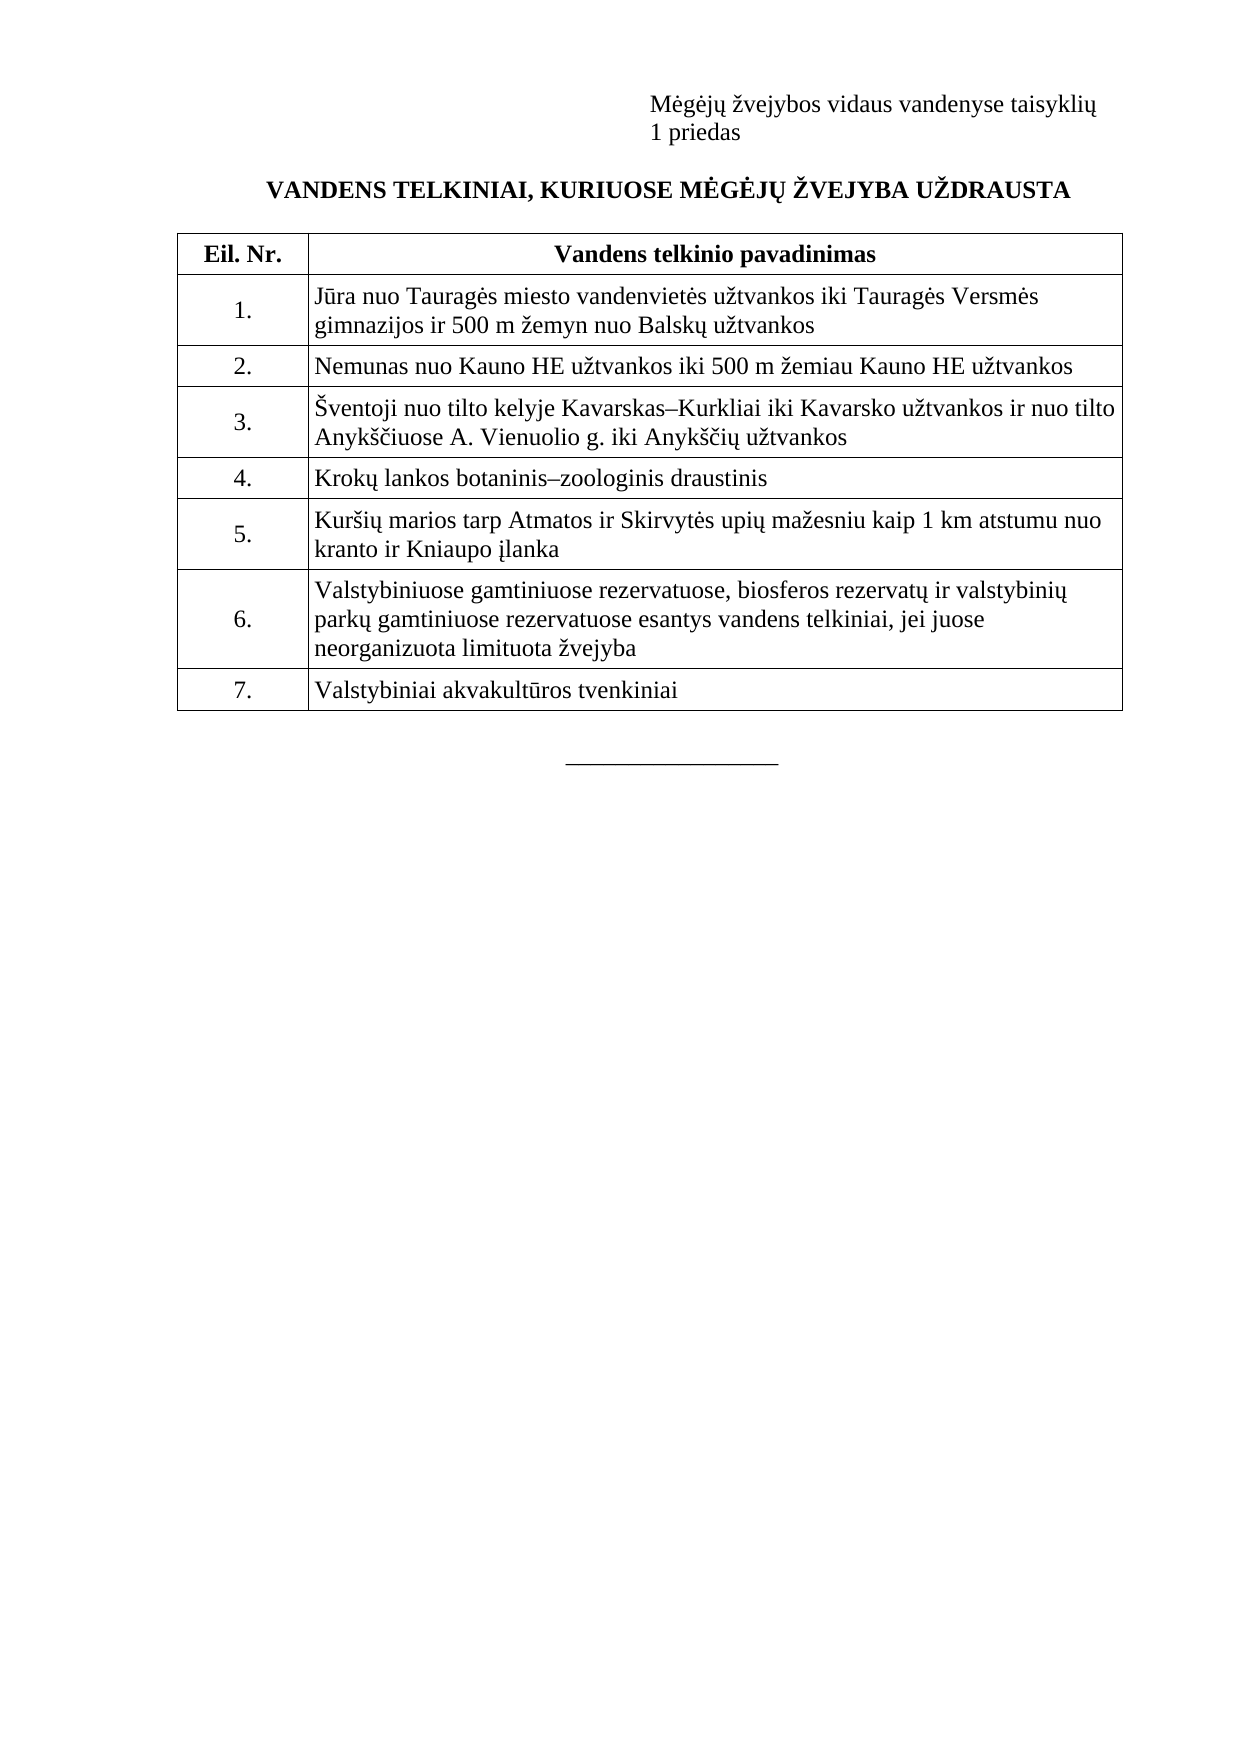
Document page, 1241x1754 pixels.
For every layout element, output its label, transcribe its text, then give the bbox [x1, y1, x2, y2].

text Mėgėjų žvejybos vidaus vandenyse taisyklių [649, 89, 1166, 117]
table_cell 3. [178, 387, 308, 457]
table_header Eil. Nr. [178, 234, 308, 274]
text _________________ [177, 739, 1166, 768]
table_cell 7. [178, 669, 308, 709]
table_cell Kuršių marios tarp Atmatos ir Skirvytės upių mažesniu kaip 1 km atstumu nuo kranto ir Kniaupo įlanka [309, 499, 1122, 569]
table_cell Valstybiniuose gamtiniuose rezervatuose, biosferos rezervatų ir valstybinių parkų gamtiniuose rezervatuose esantys vandens telkiniai, jei juose neorganizuota limituota žvejyba [309, 570, 1122, 668]
text 1 priedas [649, 117, 1166, 146]
text VANDENS TELKINIAI, KURIUOSE MĖGĖJŲ ŽVEJYBA UŽDRAUSTA [177, 175, 1166, 204]
table_cell Jūra nuo Tauragės miesto vandenvietės užtvankos iki Tauragės Versmės gimnazijos ir 500 m žemyn nuo Balskų užtvankos [309, 275, 1122, 344]
table_cell 2. [178, 346, 308, 386]
table_header Vandens telkinio pavadinimas [309, 234, 1122, 274]
table_cell Šventoji nuo tilto kelyje Kavarskas–Kurkliai iki Kavarsko užtvankos ir nuo tilto Anykščiuose A. Vienuolio g. iki Anykščių užtvankos [309, 387, 1122, 457]
table_cell Krokų lankos botaninis–zoologinis draustinis [309, 458, 1122, 498]
table_cell Nemunas nuo Kauno HE užtvankos iki 500 m žemiau Kauno HE užtvankos [309, 346, 1122, 386]
table_cell 1. [178, 275, 308, 344]
table_cell 5. [178, 499, 308, 569]
table_cell 4. [178, 458, 308, 498]
table_cell 6. [178, 570, 308, 668]
table_cell Valstybiniai akvakultūros tvenkiniai [309, 669, 1122, 709]
